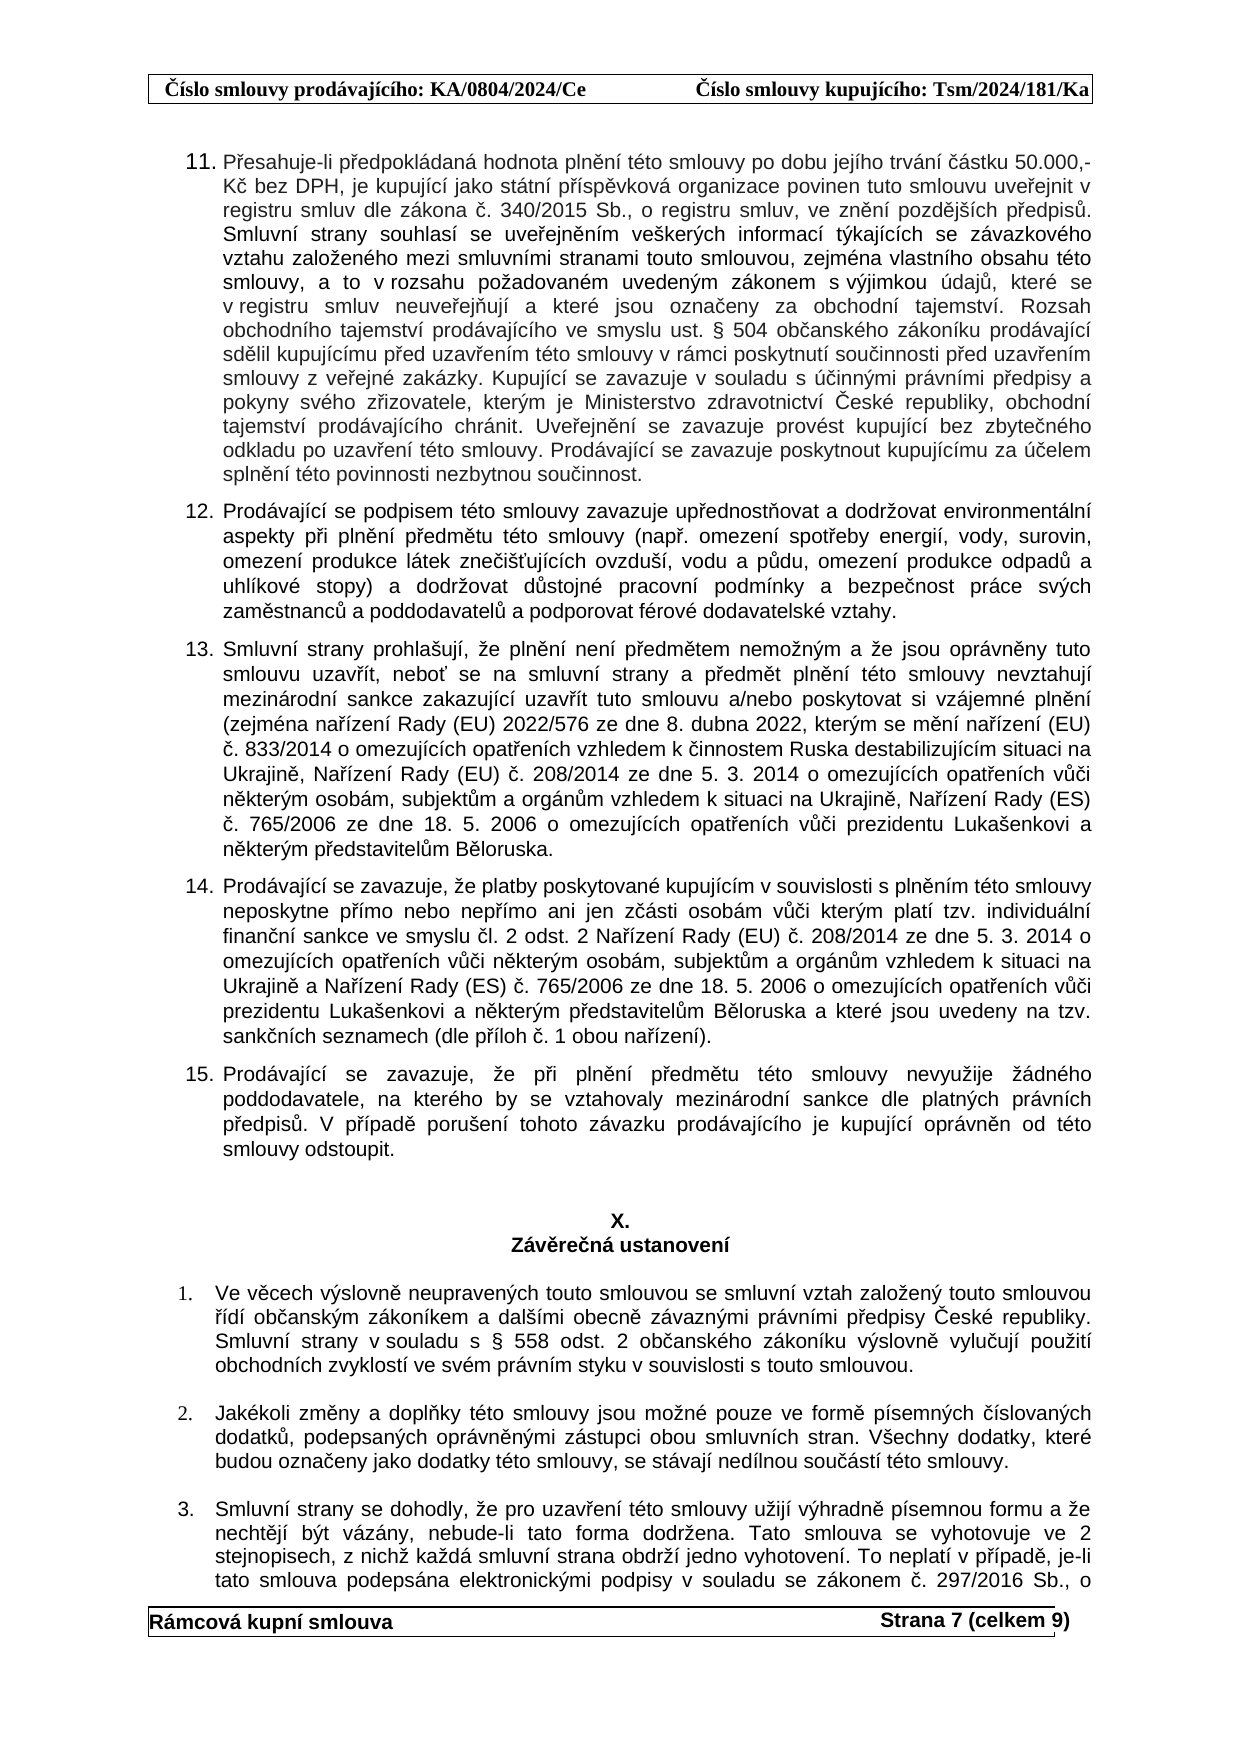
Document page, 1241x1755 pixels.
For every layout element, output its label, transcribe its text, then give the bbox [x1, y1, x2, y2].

list Prodávající se zavazuje, že při plnění předmětu této smlouvy nevyužije žádného poddodavatele, na kterého by se vztahovaly mezinárodní sankce dle platných právních předpisů. V případě porušení tohoto závazku prodávajícího je kupující oprávněn od této smlouvy odstoupit. [185, 1061, 1093, 1161]
list Prodávající se zavazuje, že platby poskytované kupujícím v souvislosti s plněním této smlouvy neposkytne přímo nebo nepřímo ani jen zčásti osobám vůči kterým platí tzv. individuální finanční sankce ve smyslu čl. 2 odst. 2 Nařízení Rady (EU) č. 208/2014 ze dne 5. 3. 2014 o omezujících opatřeních vůči některým osobám, subjektům a orgánům vzhledem k situaci na Ukrajině a Nařízení Rady (ES) č. 765/2006 ze dne 18. 5. 2006 o omezujících opatřeních vůči prezidentu Lukašenkovi a některým představitelům Běloruska a které jsou uvedeny na tzv. sankčních seznamech (dle příloh č. 1 obou nařízení). [185, 873, 1093, 1048]
text X. [148, 1208, 1093, 1232]
list Přesahuje-li předpokládaná hodnota plnění této smlouvy po dobu jejího trvání částku 50.000,- Kč bez DPH, je kupující jako státní příspěvková organizace povinen tuto smlouvu uveřejnit v registru smluv dle zákona č. 340/2015 Sb., o registru smluv, ve znění pozdějších předpisů. Smluvní strany souhlasí se uveřejněním veškerých informací týkajících se závazkového vztahu založeného mezi smluvními stranami touto smlouvou, zejména vlastního obsahu této smlouvy, a to v rozsahu požadovaném uvedeným zákonem s výjimkou údajů, které se v registru smluv neuveřejňují a které jsou označeny za obchodní tajemství. Rozsah obchodního tajemství prodávajícího ve smyslu ust. § 504 občanského zákoníku prodávající sdělil kupujícímu před uzavřením této smlouvy v rámci poskytnutí součinnosti před uzavřením smlouvy z veřejné zakázky. Kupující se zavazuje v souladu s účinnými právními předpisy a pokyny svého zřizovatele, kterým je Ministerstvo zdravotnictví České republiky, obchodní tajemství prodávajícího chránit. Uveřejnění se zavazuje provést kupující bez zbytečného odkladu po uzavření této smlouvy. Prodávající se zavazuje poskytnout kupujícímu za účelem splnění této povinnosti nezbytnou součinnost. [185, 148, 1093, 486]
list Smluvní strany prohlašují, že plnění není předmětem nemožným a že jsou oprávněny tuto smlouvu uzavřít, neboť se na smluvní strany a předmět plnění této smlouvy nevztahují mezinárodní sankce zakazující uzavřít tuto smlouvu a/nebo poskytovat si vzájemné plnění (zejména nařízení Rady (EU) 2022/576 ze dne 8. dubna 2022, kterým se mění nařízení (EU) č. 833/2014 o omezujících opatřeních vzhledem k činnostem Ruska destabilizujícím situaci na Ukrajině, Nařízení Rady (EU) č. 208/2014 ze dne 5. 3. 2014 o omezujících opatřeních vůči některým osobám, subjektům a orgánům vzhledem k situaci na Ukrajině, Nařízení Rady (ES) č. 765/2006 ze dne 18. 5. 2006 o omezujících opatřeních vůči prezidentu Lukašenkovi a některým představitelům Běloruska. [185, 636, 1093, 861]
list Ve věcech výslovně neupravených touto smlouvou se smluvní vztah založený touto smlouvou řídí občanským zákoníkem a dalšími obecně závaznými právními předpisy České republiky. Smluvní strany v souladu s § 558 odst. 2 občanského zákoníku výslovně vylučují použití obchodních zvyklostí ve svém právním styku v souvislosti s touto smlouvou. [177, 1280, 1093, 1376]
text Závěrečná ustanovení [148, 1232, 1093, 1256]
list Prodávající se podpisem této smlouvy zavazuje upřednostňovat a dodržovat environmentální aspekty při plnění předmětu této smlouvy (např. omezení spotřeby energií, vody, surovin, omezení produkce látek znečišťujících ovzduší, vodu a půdu, omezení produkce odpadů a uhlíkové stopy) a dodržovat důstojné pracovní podmínky a bezpečnost práce svých zaměstnanců a poddodavatelů a podporovat férové dodavatelské vztahy. [185, 498, 1093, 623]
list Jakékoli změny a doplňky této smlouvy jsou možné pouze ve formě písemných číslovaných dodatků, podepsaných oprávněnými zástupci obou smluvních stran. Všechny dodatky, které budou označeny jako dodatky této smlouvy, se stávají nedílnou součástí této smlouvy. [177, 1400, 1093, 1472]
list Smluvní strany se dohodly, že pro uzavření této smlouvy užijí výhradně písemnou formu a že nechtějí být vázány, nebude-li tato forma dodržena. Tato smlouva se vyhotovuje ve 2 stejnopisech, z nichž každá smluvní strana obdrží jedno vyhotovení. To neplatí v případě, je-li tato smlouva podepsána elektronickými podpisy v souladu se zákonem č. 297/2016 Sb., o [177, 1496, 1093, 1592]
